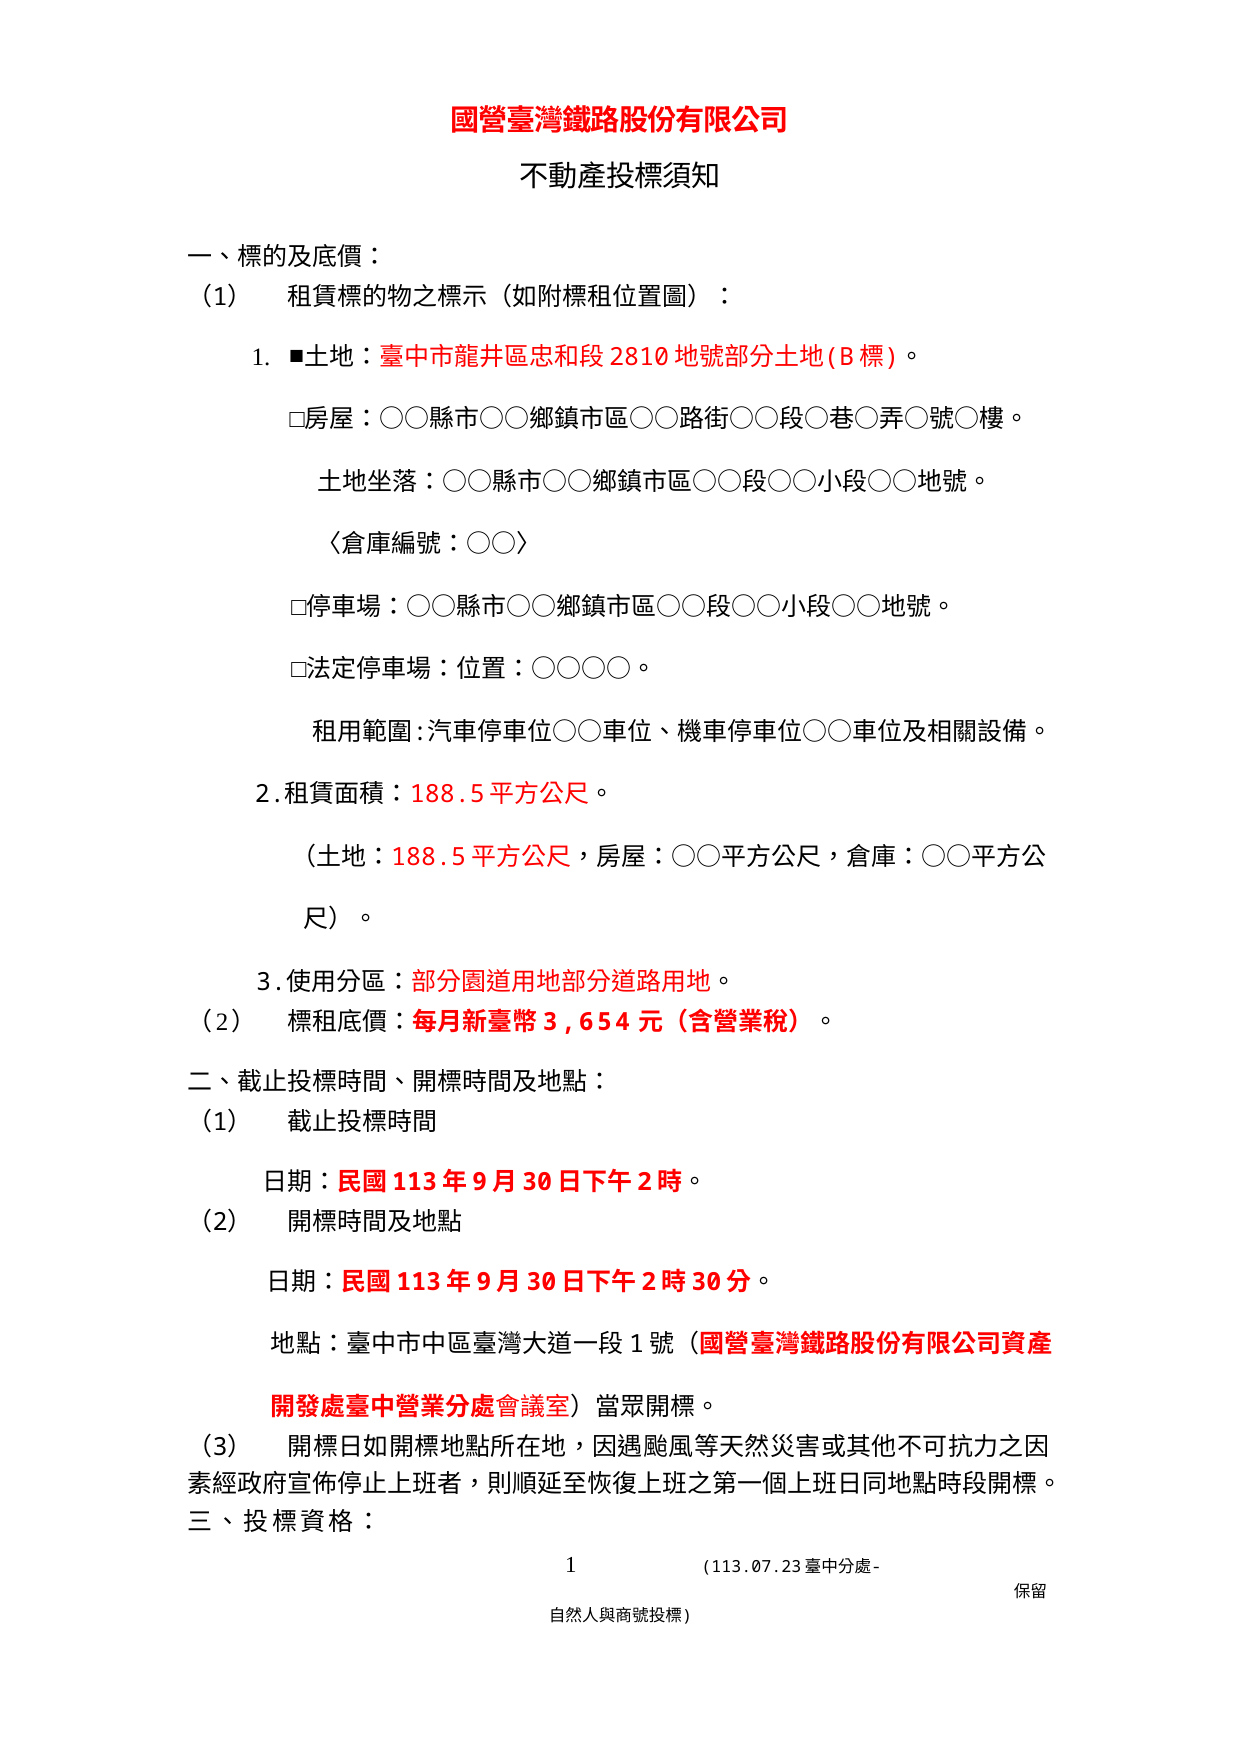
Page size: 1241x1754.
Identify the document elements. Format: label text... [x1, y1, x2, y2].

list 標租底價：每月新臺幣3,654元（含營業稅）。 [187, 1000, 1051, 1038]
text 一、標的及底價： [187, 213, 1053, 275]
list ■土地：臺中市龍井區忠和段2810地號部分土地(B標)。 [251, 313, 1053, 375]
text 三、投標資格： [187, 1500, 1053, 1538]
text 日期：民國113年9月30日下午2時30分。 [263, 1238, 1053, 1300]
text （土地：188.5平方公尺，房屋：○○平方公尺，倉庫：○○平方公尺）。 [291, 813, 1053, 938]
text 2.租賃面積：188.5平方公尺。 [234, 750, 1053, 813]
text 土地坐落：○○縣市○○鄉鎮市區○○段○○小段○○地號。 [317, 438, 1053, 500]
list 開標日如開標地點所在地，因遇颱風等天然災害或其他不可抗力之因素經政府宣佈停止上班者，則順延至恢復上班之第一個上班日同地點時段開標。 [187, 1425, 1051, 1500]
list 截止投標時間 [187, 1100, 1051, 1138]
list 租賃標的物之標示（如附標租位置圖）： [187, 275, 1051, 313]
text □停車場：○○縣市○○鄉鎮市區○○段○○小段○○地號。 [291, 563, 1053, 625]
text □法定停車場：位置：○○○○。 [252, 625, 1053, 688]
list 開標時間及地點 [187, 1200, 1051, 1238]
text 二、截止投標時間、開標時間及地點： [187, 1038, 1053, 1100]
text 不動產投標須知 [187, 156, 1053, 194]
text 地點：臺中市中區臺灣大道一段1號（國營臺灣鐵路股份有限公司資產開發處臺中營業分處會議室）當眾開標。 [271, 1300, 1053, 1425]
text 國營臺灣鐵路股份有限公司 [187, 100, 1053, 138]
text 日期：民國113年9月30日下午2時。 [262, 1138, 1053, 1200]
text 租用範圍:汽車停車位○○車位、機車停車位○○車位及相關設備。 [250, 688, 1053, 750]
text □房屋：○○縣市○○鄉鎮市區○○路街○○段○巷○弄○號○樓。 [289, 375, 1053, 438]
text 3.使用分區：部分園道用地部分道路用地。 [234, 938, 1053, 1000]
text 〈倉庫編號：○○〉 [254, 500, 1053, 563]
